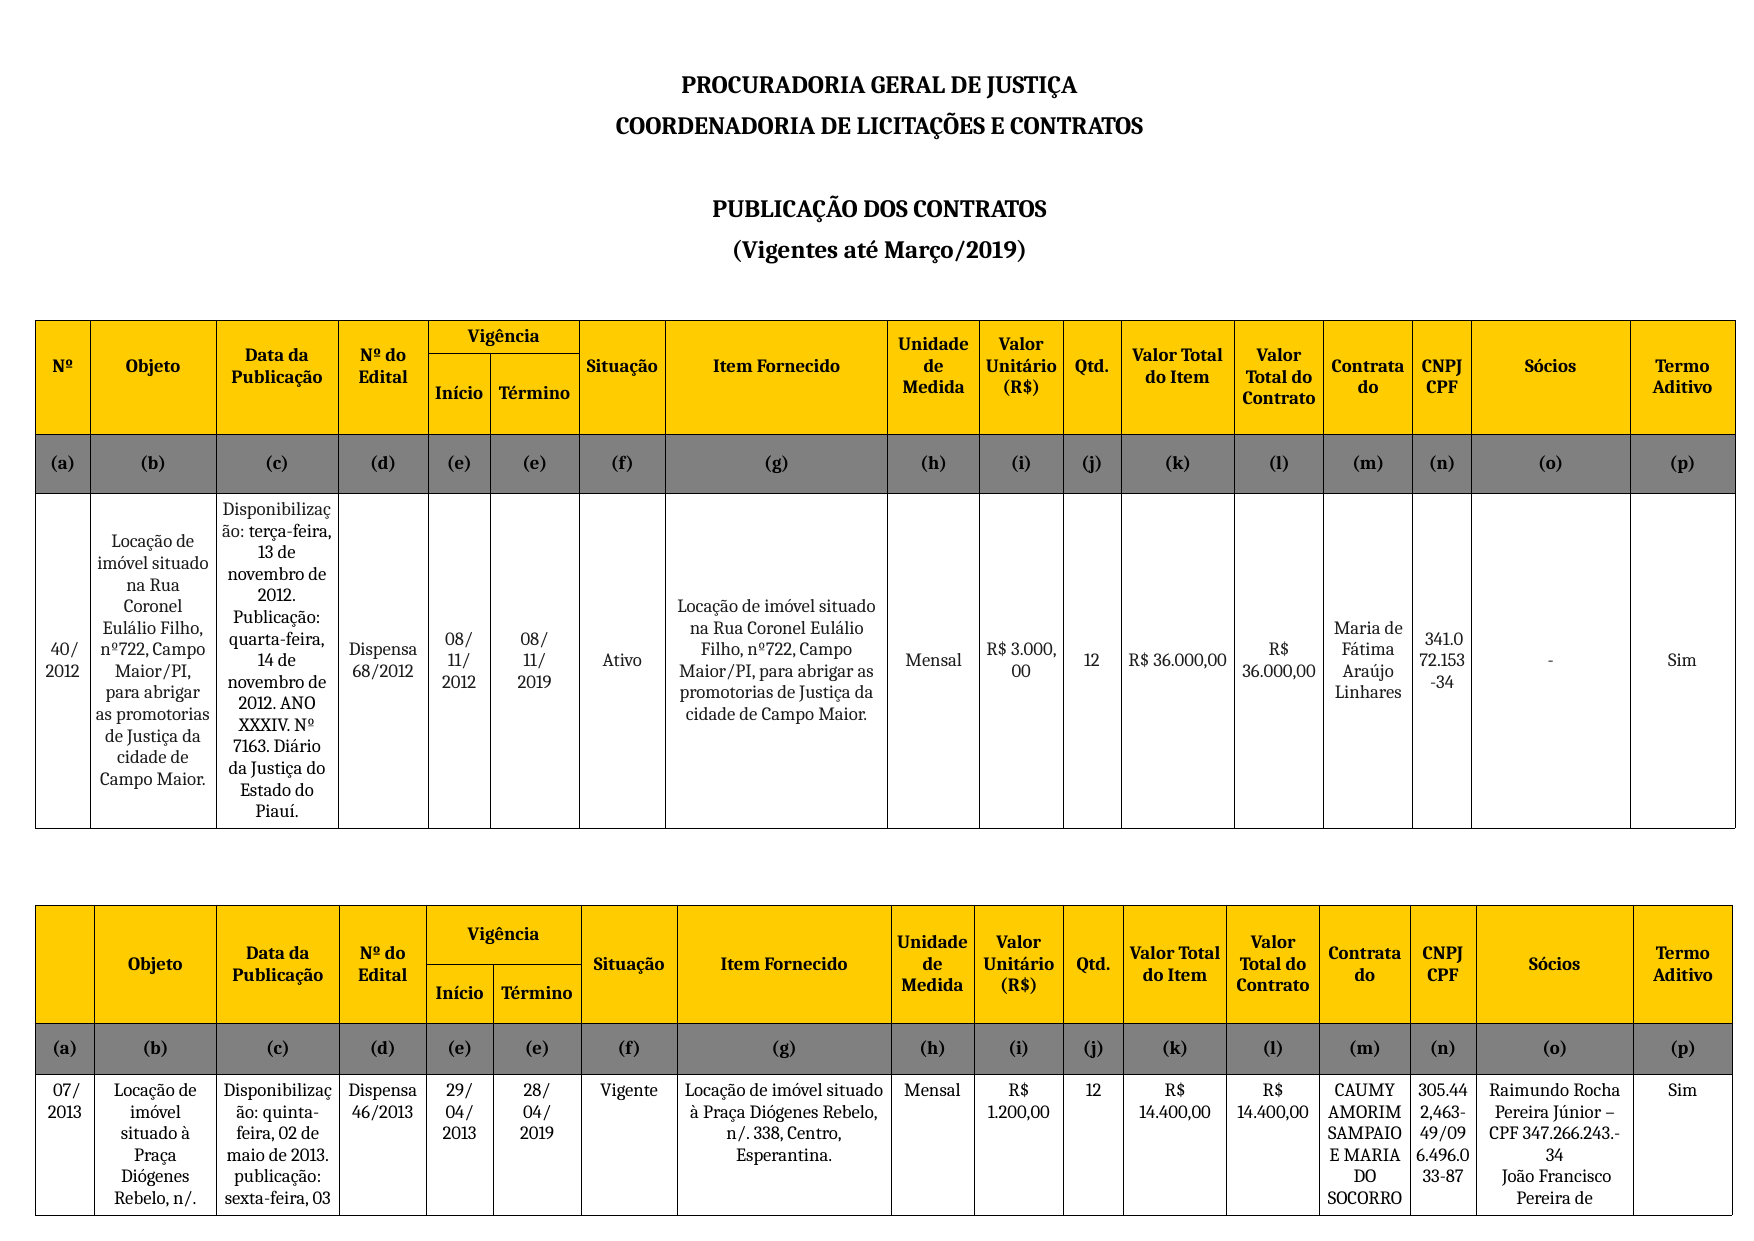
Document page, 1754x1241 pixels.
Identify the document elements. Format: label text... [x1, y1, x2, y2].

table_cell (h) [892, 1024, 974, 1074]
table_cell Término [491, 354, 579, 434]
table_cell (i) [975, 1024, 1063, 1074]
table_cell (a) [36, 1024, 94, 1074]
table_header Sócios [1472, 321, 1630, 434]
table_cell 341.072.153-34 [1413, 494, 1471, 828]
table_header Situação [580, 321, 665, 434]
table_header Objeto [95, 906, 216, 1023]
table_cell (e) [427, 1024, 493, 1074]
table_header Item Fornecido [678, 906, 891, 1023]
table_cell 40/ 2012 [36, 494, 90, 828]
table_header Situação [582, 906, 677, 1023]
table_cell 305.442,463-49/096.496.033-87 [1411, 1075, 1476, 1215]
table_header Vigência [429, 321, 579, 353]
table_cell 08/ 11/ 2019 [491, 494, 579, 828]
table_cell (b) [95, 1024, 216, 1074]
table_cell 08/ 11/ 2012 [429, 494, 490, 828]
table_cell (o) [1472, 435, 1630, 493]
table_header Termo Aditivo [1631, 321, 1735, 434]
text (Vigentes até Março/2019) [29, 236, 1729, 264]
table_cell 29/ 04/ 2013 [427, 1075, 493, 1215]
table_cell Locação de imóvel situado na Rua Coronel Eulálio Filho, nº722, Campo Maior/PI, para abrigar as promotorias de Justiça da cidade de Campo Maior. [91, 494, 216, 828]
table_cell - [1472, 494, 1630, 828]
table_cell (j) [1064, 1024, 1123, 1074]
table_cell (d) [340, 1024, 426, 1074]
table_header Item Fornecido [666, 321, 887, 434]
table_header CNPJ CPF [1413, 321, 1471, 434]
table_header Contratado [1320, 906, 1410, 1023]
table_cell (f) [580, 435, 665, 493]
table_cell R$ 14.400,00 [1124, 1075, 1226, 1215]
table_cell Maria de Fátima Araújo Linhares [1324, 494, 1412, 828]
table_cell (m) [1324, 435, 1412, 493]
table_header Vigência [427, 906, 581, 964]
table_header Valor Total do Item [1122, 321, 1234, 434]
table_cell (j) [1064, 435, 1121, 493]
table_cell (c) [217, 1024, 339, 1074]
table_cell Sim [1634, 1075, 1732, 1215]
table_cell (l) [1235, 435, 1323, 493]
table_cell (m) [1320, 1024, 1410, 1074]
table_cell Locação de imóvel situado na Rua Coronel Eulálio Filho, nº722, Campo Maior/PI, para abrigar as promotorias de Justiça da cidade de Campo Maior. [666, 494, 887, 828]
table_cell (e) [494, 1024, 581, 1074]
table_header Valor Total do Contrato [1227, 906, 1319, 1023]
table_header Objeto [91, 321, 216, 434]
table_cell Dispensa 46/2013 [340, 1075, 426, 1215]
table_cell (g) [666, 435, 887, 493]
table_header Valor Unitário (R$) [975, 906, 1063, 1023]
table_cell (f) [582, 1024, 677, 1074]
table_header Sócios [1477, 906, 1633, 1023]
table_cell (d) [339, 435, 428, 493]
text COORDENADORIA DE LICITAÇÕES E CONTRATOS [29, 112, 1729, 141]
table_header Unidade de Medida [892, 906, 974, 1023]
table_cell Ativo [580, 494, 665, 828]
table_header Valor Unitário (R$) [980, 321, 1063, 434]
table_header CNPJ CPF [1411, 906, 1476, 1023]
table_cell Disponibilização: quinta-feira, 02 de maio de 2013. publicação: sexta-feira, 03 [217, 1075, 339, 1215]
table_cell (k) [1122, 435, 1234, 493]
table_cell Término [494, 965, 581, 1023]
table_header Contratado [1324, 321, 1412, 434]
table_header Valor Total do Item [1124, 906, 1226, 1023]
table_header Qtd. [1064, 321, 1121, 434]
table_cell Sim [1631, 494, 1735, 828]
table_cell Mensal [892, 1075, 974, 1215]
table_cell (b) [91, 435, 216, 493]
table_cell Início [429, 354, 490, 434]
table_cell 12 [1064, 1075, 1123, 1215]
table_cell (n) [1413, 435, 1471, 493]
table_header Data da Publicação [217, 321, 338, 434]
table_cell Mensal [888, 494, 979, 828]
table_cell Locação de imóvel situado à Praça Diógenes Rebelo, n/. [95, 1075, 216, 1215]
table_header Nº do Edital [339, 321, 428, 434]
table_header Nº [36, 321, 90, 434]
table_cell (p) [1631, 435, 1735, 493]
table_cell (c) [217, 435, 338, 493]
table_cell Dispensa 68/2012 [339, 494, 428, 828]
table_cell 28/ 04/ 2019 [494, 1075, 581, 1215]
table_cell R$ 1.200,00 [975, 1075, 1063, 1215]
table_cell (n) [1411, 1024, 1476, 1074]
table_header Termo Aditivo [1634, 906, 1732, 1023]
table_header [36, 906, 94, 1023]
table_cell Início [427, 965, 493, 1023]
table_cell Disponibilização: terça-feira, 13 de novembro de 2012. Publicação: quarta-feira, 14 de novembro de 2012. ANO XXXIV. Nº 7163. Diário da Justiça do Estado do Piauí. [217, 494, 338, 828]
table_cell CAUMY AMORIM SAMPAIO E MARIA DO SOCORRO [1320, 1075, 1410, 1215]
table_cell R$ 3.000, 00 [980, 494, 1063, 828]
table_cell (g) [678, 1024, 891, 1074]
text PUBLICAÇÃO DOS CONTRATOS [29, 194, 1729, 223]
table_cell (l) [1227, 1024, 1319, 1074]
table_cell Locação de imóvel situado à Praça Diógenes Rebelo, n/. 338, Centro, Esperantina. [678, 1075, 891, 1215]
table_cell (h) [888, 435, 979, 493]
table_cell 12 [1064, 494, 1121, 828]
text PROCURADORIA GERAL DE JUSTIÇA [29, 71, 1729, 99]
table_header Valor Total do Contrato [1235, 321, 1323, 434]
table_cell (a) [36, 435, 90, 493]
table_cell (p) [1634, 1024, 1732, 1074]
table_header Qtd. [1064, 906, 1123, 1023]
table_header Data da Publicação [217, 906, 339, 1023]
table_cell (e) [429, 435, 490, 493]
table_cell Raimundo Rocha Pereira Júnior – CPF 347.266.243.-34 João Francisco Pereira de [1477, 1075, 1633, 1215]
table_header Nº do Edital [340, 906, 426, 1023]
table_cell R$ 36.000,00 [1122, 494, 1234, 828]
table_cell (o) [1477, 1024, 1633, 1074]
table_cell (i) [980, 435, 1063, 493]
table_header Unidade de Medida [888, 321, 979, 434]
table_cell 07/ 2013 [36, 1075, 94, 1215]
table_cell Vigente [582, 1075, 677, 1215]
table_cell R$ 36.000,00 [1235, 494, 1323, 828]
table_cell R$ 14.400,00 [1227, 1075, 1319, 1215]
table_cell (e) [491, 435, 579, 493]
table_cell (k) [1124, 1024, 1226, 1074]
